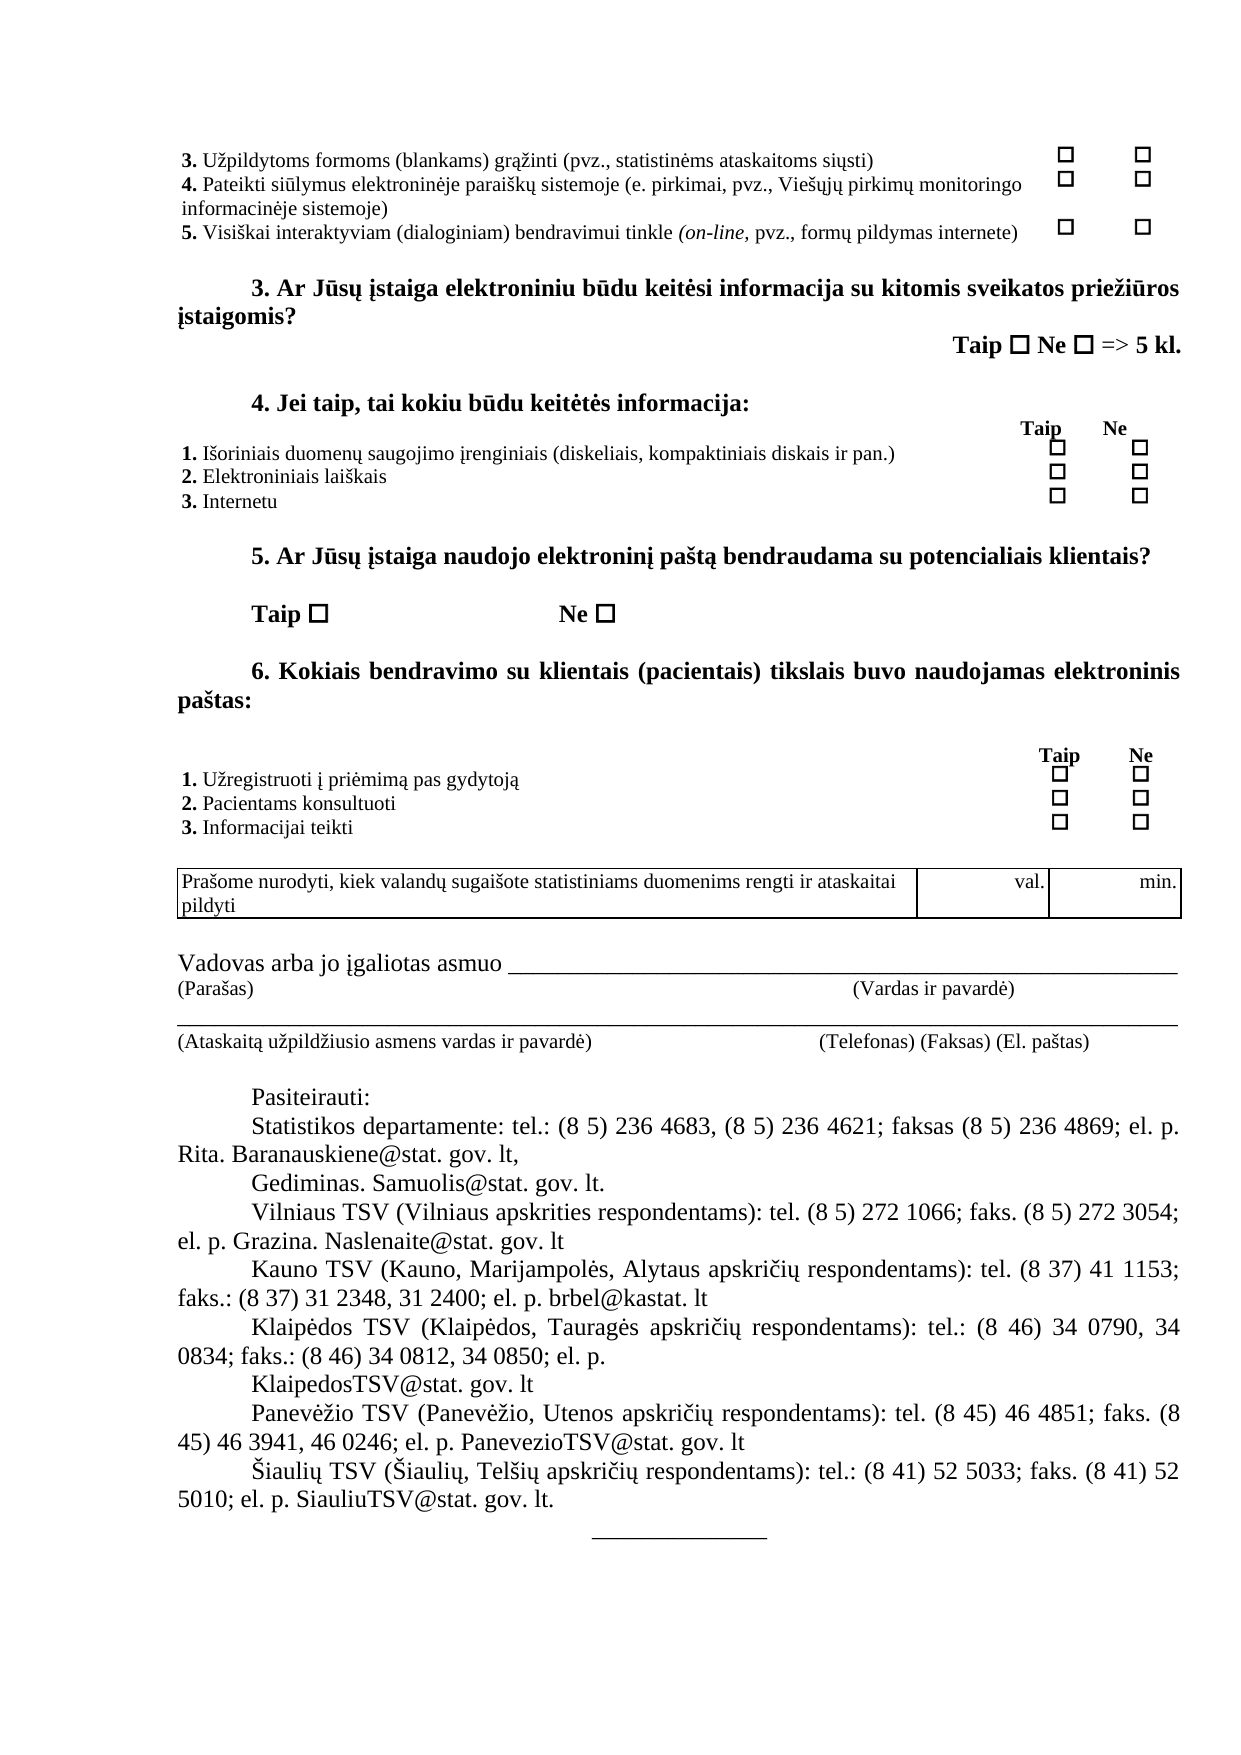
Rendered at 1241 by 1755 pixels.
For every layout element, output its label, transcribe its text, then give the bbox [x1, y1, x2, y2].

table_header [1015, 743, 1019, 767]
table_header Taip [1019, 743, 1023, 767]
table_header Ne [1177, 416, 1181, 440]
table_cell  [1027, 172, 1104, 220]
table_cell  [1016, 465, 1098, 488]
table_header [1012, 416, 1016, 440]
text Statistikos departamente: tel.: (8 5) 236 4683, (8 5) 236 4621; faksas (8 5) 236 4869; el. p. Rita. Baranauskiene@stat. gov. lt, [177, 1111, 1181, 1168]
table_cell  [1016, 440, 1098, 464]
text Gediminas. Samuolis@stat. gov. lt. [177, 1168, 1181, 1197]
text 4. Jei taip, tai kokiu būdu keitėtės informacija: [177, 388, 1181, 416]
table_cell  [1099, 440, 1181, 464]
table_header val. [918, 869, 1048, 917]
text 5. Ar Jūsų įstaiga naudojo elektroninį paštą bendraudama su potencialiais klientais? [177, 541, 1181, 570]
table_cell  [1100, 791, 1181, 815]
table_header Taip [1094, 416, 1098, 440]
table_cell  [1104, 220, 1181, 244]
text Pasiteirauti: [177, 1082, 1181, 1111]
text Taip  Ne  [177, 599, 1181, 628]
table_header Taip [1016, 416, 1020, 440]
text Taip  Ne  => 5 kl. [177, 330, 1181, 359]
table_cell  [1019, 767, 1100, 791]
table_cell  [1027, 148, 1104, 172]
text KlaipedosTSV@stat. gov. lt [177, 1369, 1181, 1398]
text Vadovas arba jo įgaliotas asmuo [177, 948, 1181, 976]
table_cell  [1016, 489, 1098, 513]
text Kauno TSV (Kauno, Marijampolės, Alytaus apskričių respondentams): tel. (8 37) 41 1153; faks.: (8 37) 31 2348, 31 2400; el. p. brbel@kastat. lt [177, 1254, 1181, 1312]
text Vilniaus TSV (Vilniaus apskrities respondentams): tel. (8 5) 272 1066; faks. (8 5) 272 3054; el. p. Grazina. Naslenaite@stat. gov. lt [177, 1197, 1181, 1254]
table_header min. [1050, 869, 1180, 917]
table_header [177, 743, 181, 767]
text ______________ [177, 1513, 1181, 1542]
table_cell  [1100, 815, 1181, 839]
text Panevėžio TSV (Panevėžio, Utenos apskričių respondentams): tel. (8 45) 46 4851; faks. (8 45) 46 3941, 46 0246; el. p. PanevezioTSV@stat. gov. lt [177, 1398, 1181, 1456]
table_header Taip [1096, 743, 1100, 767]
table_cell  [1104, 172, 1181, 220]
text Klaipėdos TSV (Klaipėdos, Tauragės apskričių respondentams): tel.: (8 46) 34 0790, 34 0834; faks.: (8 46) 34 0812, 34 0850; el. p. [177, 1312, 1181, 1369]
table_header Ne [1177, 743, 1181, 767]
table_header Ne [1100, 743, 1104, 767]
text 3. Ar Jūsų įstaiga elektroniniu būdu keitėsi informacija su kitomis sveikatos priežiūros įstaigomis? [177, 273, 1181, 330]
table_cell  [1019, 815, 1100, 839]
text (Parašas) (Vardas ir pavardė) [177, 976, 1181, 1000]
table_cell  [1099, 489, 1181, 513]
table_cell  [1099, 465, 1181, 488]
text Šiaulių TSV (Šiaulių, Telšių apskričių respondentams): tel.: (8 41) 52 5033; faks. (8 41) 52 5010; el. p. SiauliuTSV@stat. gov. lt. [177, 1456, 1181, 1513]
table_header Ne [1099, 416, 1103, 440]
table_cell  [1104, 148, 1181, 172]
text 6. Kokiais bendravimo su klientais (pacientais) tikslais buvo naudojamas elektroninis paštas: [177, 656, 1181, 714]
table_header [177, 416, 181, 440]
text (Ataskaitą užpildžiusio asmens vardas ir pavardė) (Telefonas) (Faksas) (El. paštas) [177, 1029, 1181, 1053]
table_cell  [1019, 791, 1100, 815]
table_cell  [1027, 220, 1104, 244]
table_cell  [1100, 767, 1181, 791]
